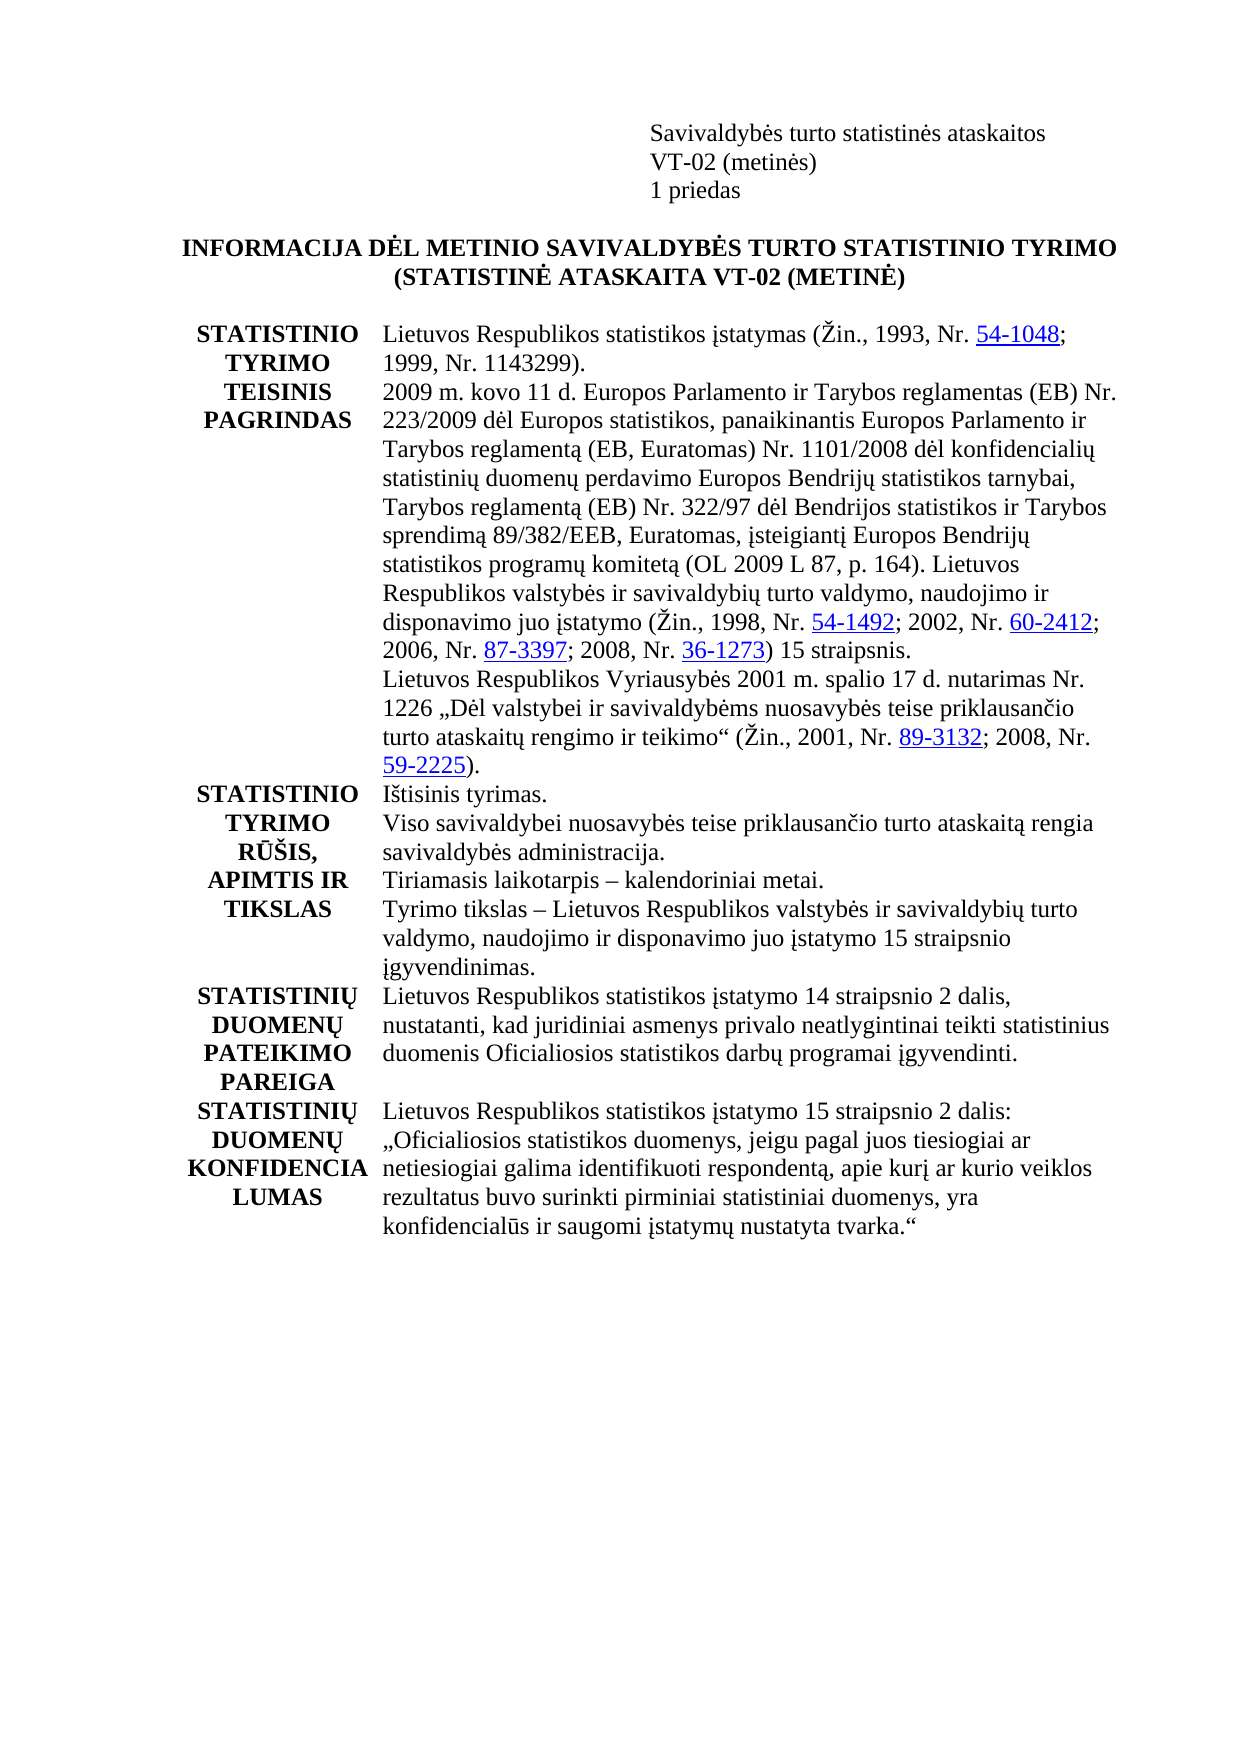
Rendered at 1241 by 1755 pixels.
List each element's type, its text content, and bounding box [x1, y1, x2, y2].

table_cell STATISTINIŲ DUOMENŲ KONFIDENCIALUMAS [177, 1096, 378, 1240]
table_cell Ištisinis tyrimas. Viso savivaldybei nuosavybės teise priklausančio turto ataskaitą rengia savivaldybės administracija. Tiriamasis laikotarpis – kalendoriniai metai. Tyrimo tikslas – Lietuvos Respublikos valstybės ir savivaldybių turto valdymo, naudojimo ir disponavimo juo įstatymo 15 straipsnio įgyvendinimas. [378, 779, 1122, 981]
text INFORMACIJA DĖL METINIO SAVIVALDYBĖS TURTO STATISTINIO TYRIMO (STATISTINĖ ATASKAITA VT-02 (METINĖ) [177, 233, 1122, 291]
table_cell STATISTINIO TYRIMO RŪŠIS, APIMTIS IR TIKSLAS [177, 779, 378, 981]
text VT-02 (metinės) [649, 147, 1122, 176]
text Savivaldybės turto statistinės ataskaitos [649, 118, 1122, 147]
table_cell STATISTINIŲ DUOMENŲ PATEIKIMO PAREIGA [177, 981, 378, 1096]
table_header STATISTINIO TYRIMO TEISINIS PAGRINDAS [177, 319, 378, 779]
table_cell Lietuvos Respublikos statistikos įstatymo 15 straipsnio 2 dalis: „Oficialiosios statistikos duomenys, jeigu pagal juos tiesiogiai ar netiesiogiai galima identifikuoti respondentą, apie kurį ar kurio veiklos rezultatus buvo surinkti pirminiai statistiniai duomenys, yra konfidencialūs ir saugomi įstatymų nustatyta tvarka.“ [378, 1096, 1122, 1240]
text 1 priedas [649, 176, 1122, 204]
table_header Lietuvos Respublikos statistikos įstatymas (Žin., 1993, Nr. 54-1048; 1999, Nr. 1143299). 2009 m. kovo 11 d. Europos Parlamento ir Tarybos reglamentas (EB) Nr. 223/2009 dėl Europos statistikos, panaikinantis Europos Parlamento ir Tarybos reglamentą (EB, Euratomas) Nr. 1101/2008 dėl konfidencialių statistinių duomenų perdavimo Europos Bendrijų statistikos tarnybai, Tarybos reglamentą (EB) Nr. 322/97 dėl Bendrijos statistikos ir Tarybos sprendimą 89/382/EEB, Euratomas, įsteigiantį Europos Bendrijų statistikos programų komitetą (OL 2009 L 87, p. 164). Lietuvos Respublikos valstybės ir savivaldybių turto valdymo, naudojimo ir disponavimo juo įstatymo (Žin., 1998, Nr. 54-1492; 2002, Nr. 60-2412; 2006, Nr. 87-3397; 2008, Nr. 36-1273) 15 straipsnis. Lietuvos Respublikos Vyriausybės 2001 m. spalio 17 d. nutarimas Nr. 1226 „Dėl valstybei ir savivaldybėms nuosavybės teise priklausančio turto ataskaitų rengimo ir teikimo“ (Žin., 2001, Nr. 89-3132; 2008, Nr. 59-2225). [378, 319, 1122, 779]
table_cell Lietuvos Respublikos statistikos įstatymo 14 straipsnio 2 dalis, nustatanti, kad juridiniai asmenys privalo neatlygintinai teikti statistinius duomenis Oficialiosios statistikos darbų programai įgyvendinti. [378, 981, 1122, 1096]
